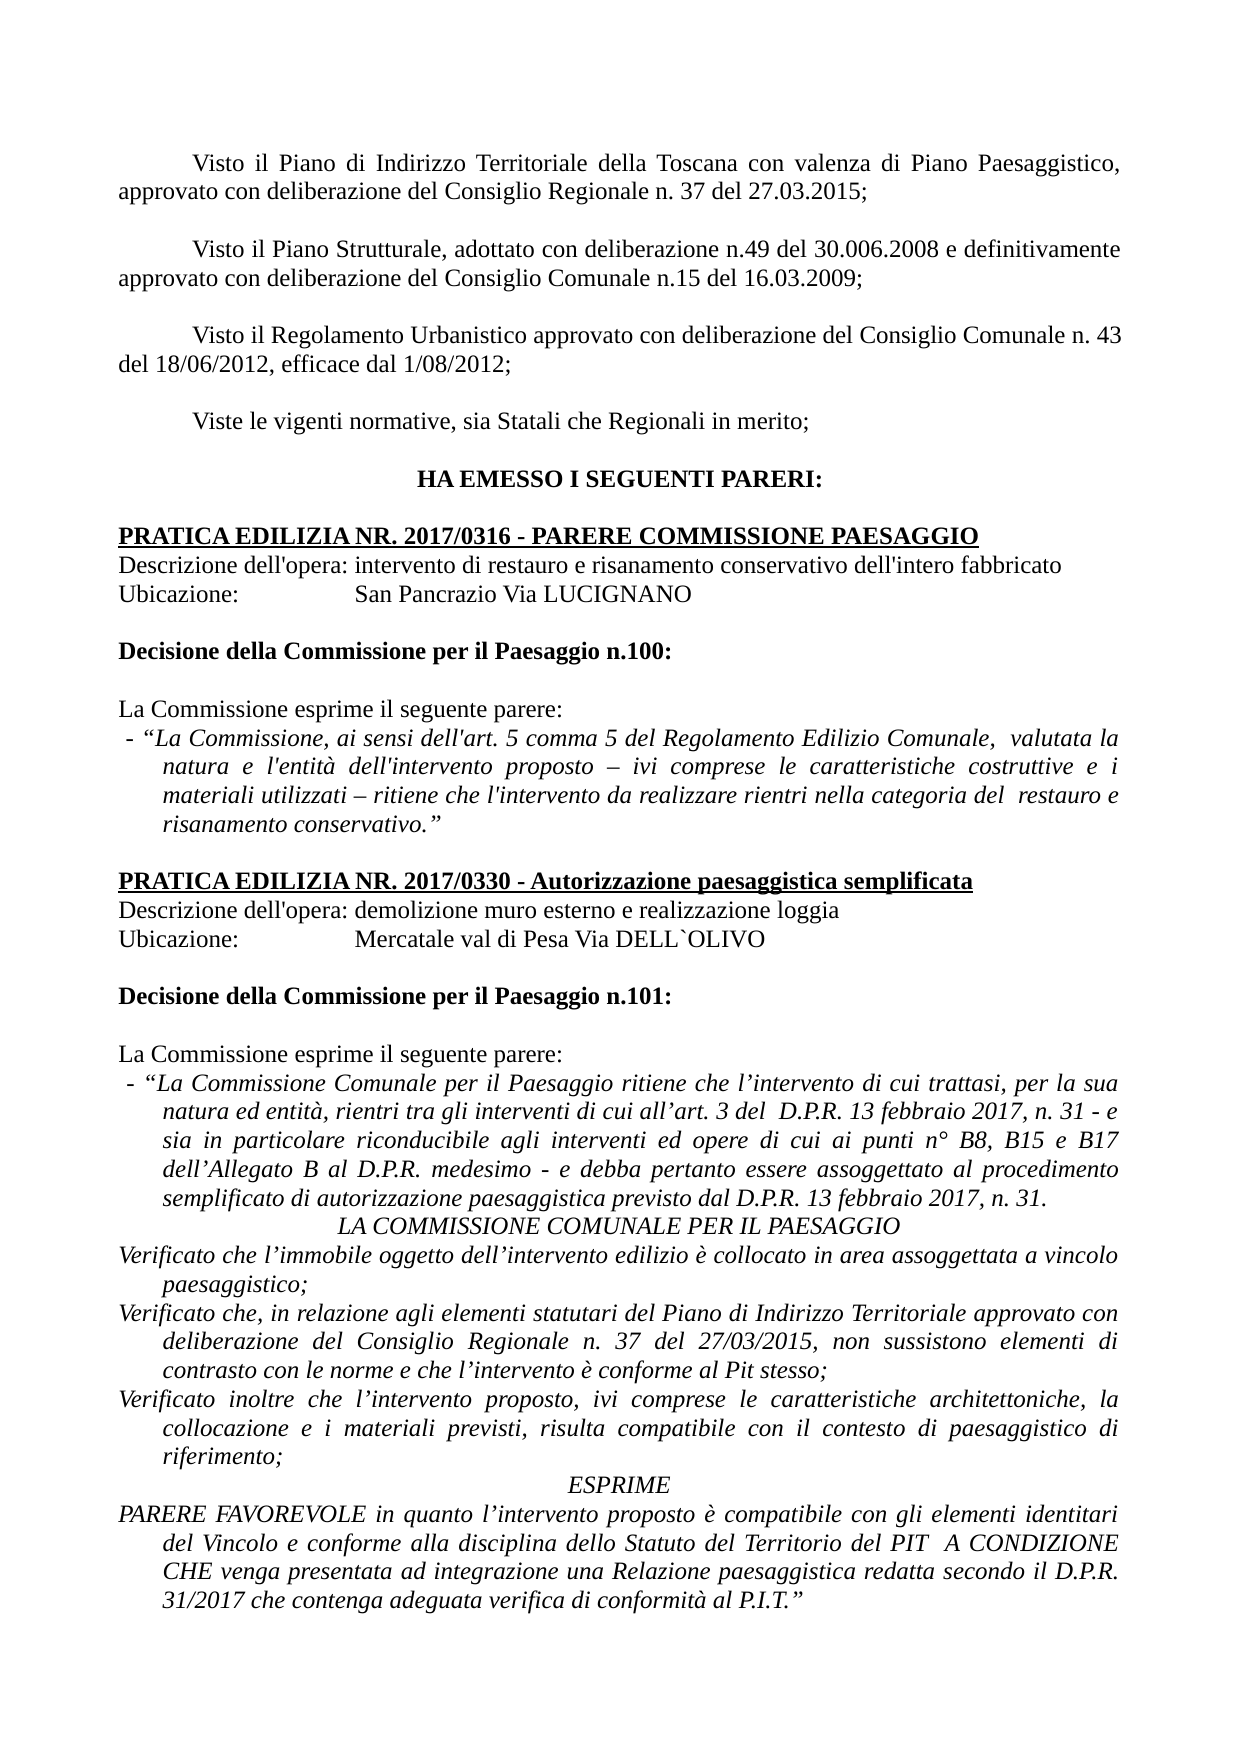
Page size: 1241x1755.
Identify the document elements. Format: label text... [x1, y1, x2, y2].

text Decisione della Commissione per il Paesaggio n.101: [118, 981, 1122, 1010]
text PRATICA EDILIZIA NR. 2017/0316 - PARERE COMMISSIONE PAESAGGIO [118, 521, 1122, 550]
text ESPRIME [118, 1470, 1122, 1499]
text Ubicazione: Mercatale val di Pesa Via DELL`OLIVO [118, 924, 1122, 953]
text Visto il Piano di Indirizzo Territoriale della Toscana con valenza di Piano Paesaggistico, approvato con deliberazione del Consiglio Regionale n. 37 del 27.03.2015; [118, 148, 1122, 205]
text PRATICA EDILIZIA NR. 2017/0330 - Autorizzazione paesaggistica semplificata [118, 866, 1122, 895]
text - “La Commissione, ai sensi dell'art. 5 comma 5 del Regolamento Edilizio Comunale, valutata la natura e l'entità dell'intervento proposto – ivi comprese le caratteristiche costruttive e i materiali utilizzati – ritiene che l'intervento da realizzare rientri nella categoria del restauro e risanamento conservativo.” [118, 723, 1122, 838]
text Decisione della Commissione per il Paesaggio n.100: [118, 636, 1122, 665]
text Verificato inoltre che l’intervento proposto, ivi comprese le caratteristiche architettoniche, la collocazione e i materiali previsti, risulta compatibile con il contesto di paesaggistico di riferimento; [118, 1384, 1122, 1470]
text Ubicazione: San Pancrazio Via LUCIGNANO [118, 579, 1122, 608]
text Viste le vigenti normative, sia Statali che Regionali in merito; [118, 406, 1122, 435]
text - “La Commissione Comunale per il Paesaggio ritiene che l’intervento di cui trattasi, per la sua natura ed entità, rientri tra gli interventi di cui all’art. 3 del D.P.R. 13 febbraio 2017, n. 31 - e sia in particolare riconducibile agli interventi ed opere di cui ai punti n° B8, B15 e B17 dell’Allegato B al D.P.R. medesimo - e debba pertanto essere assoggettato al procedimento semplificato di autorizzazione paesaggistica previsto dal D.P.R. 13 febbraio 2017, n. 31. [118, 1068, 1122, 1211]
text Visto il Piano Strutturale, adottato con deliberazione n.49 del 30.006.2008 e definitivamente approvato con deliberazione del Consiglio Comunale n.15 del 16.03.2009; [118, 234, 1122, 291]
text La Commissione esprime il seguente parere: [118, 694, 1122, 723]
text Visto il Regolamento Urbanistico approvato con deliberazione del Consiglio Comunale n. 43 del 18/06/2012, efficace dal 1/08/2012; [118, 320, 1122, 378]
text PARERE FAVOREVOLE in quanto l’intervento proposto è compatibile con gli elementi identitari del Vincolo e conforme alla disciplina dello Statuto del Territorio del PIT A CONDIZIONE CHE venga presentata ad integrazione una Relazione paesaggistica redatta secondo il D.P.R. 31/2017 che contenga adeguata verifica di conformità al P.I.T.” [118, 1499, 1122, 1614]
text Verificato che, in relazione agli elementi statutari del Piano di Indirizzo Territoriale approvato con deliberazione del Consiglio Regionale n. 37 del 27/03/2015, non sussistono elementi di contrasto con le norme e che l’intervento è conforme al Pit stesso; [118, 1298, 1122, 1384]
text Descrizione dell'opera: demolizione muro esterno e realizzazione loggia [118, 895, 1122, 924]
text Verificato che l’immobile oggetto dell’intervento edilizio è collocato in area assoggettata a vincolo paesaggistico; [118, 1240, 1122, 1298]
text HA EMESSO I SEGUENTI PARERI: [118, 464, 1122, 493]
text Descrizione dell'opera: intervento di restauro e risanamento conservativo dell'intero fabbricato [118, 550, 1122, 579]
text LA COMMISSIONE COMUNALE PER IL PAESAGGIO [118, 1211, 1122, 1240]
text La Commissione esprime il seguente parere: [118, 1039, 1122, 1068]
